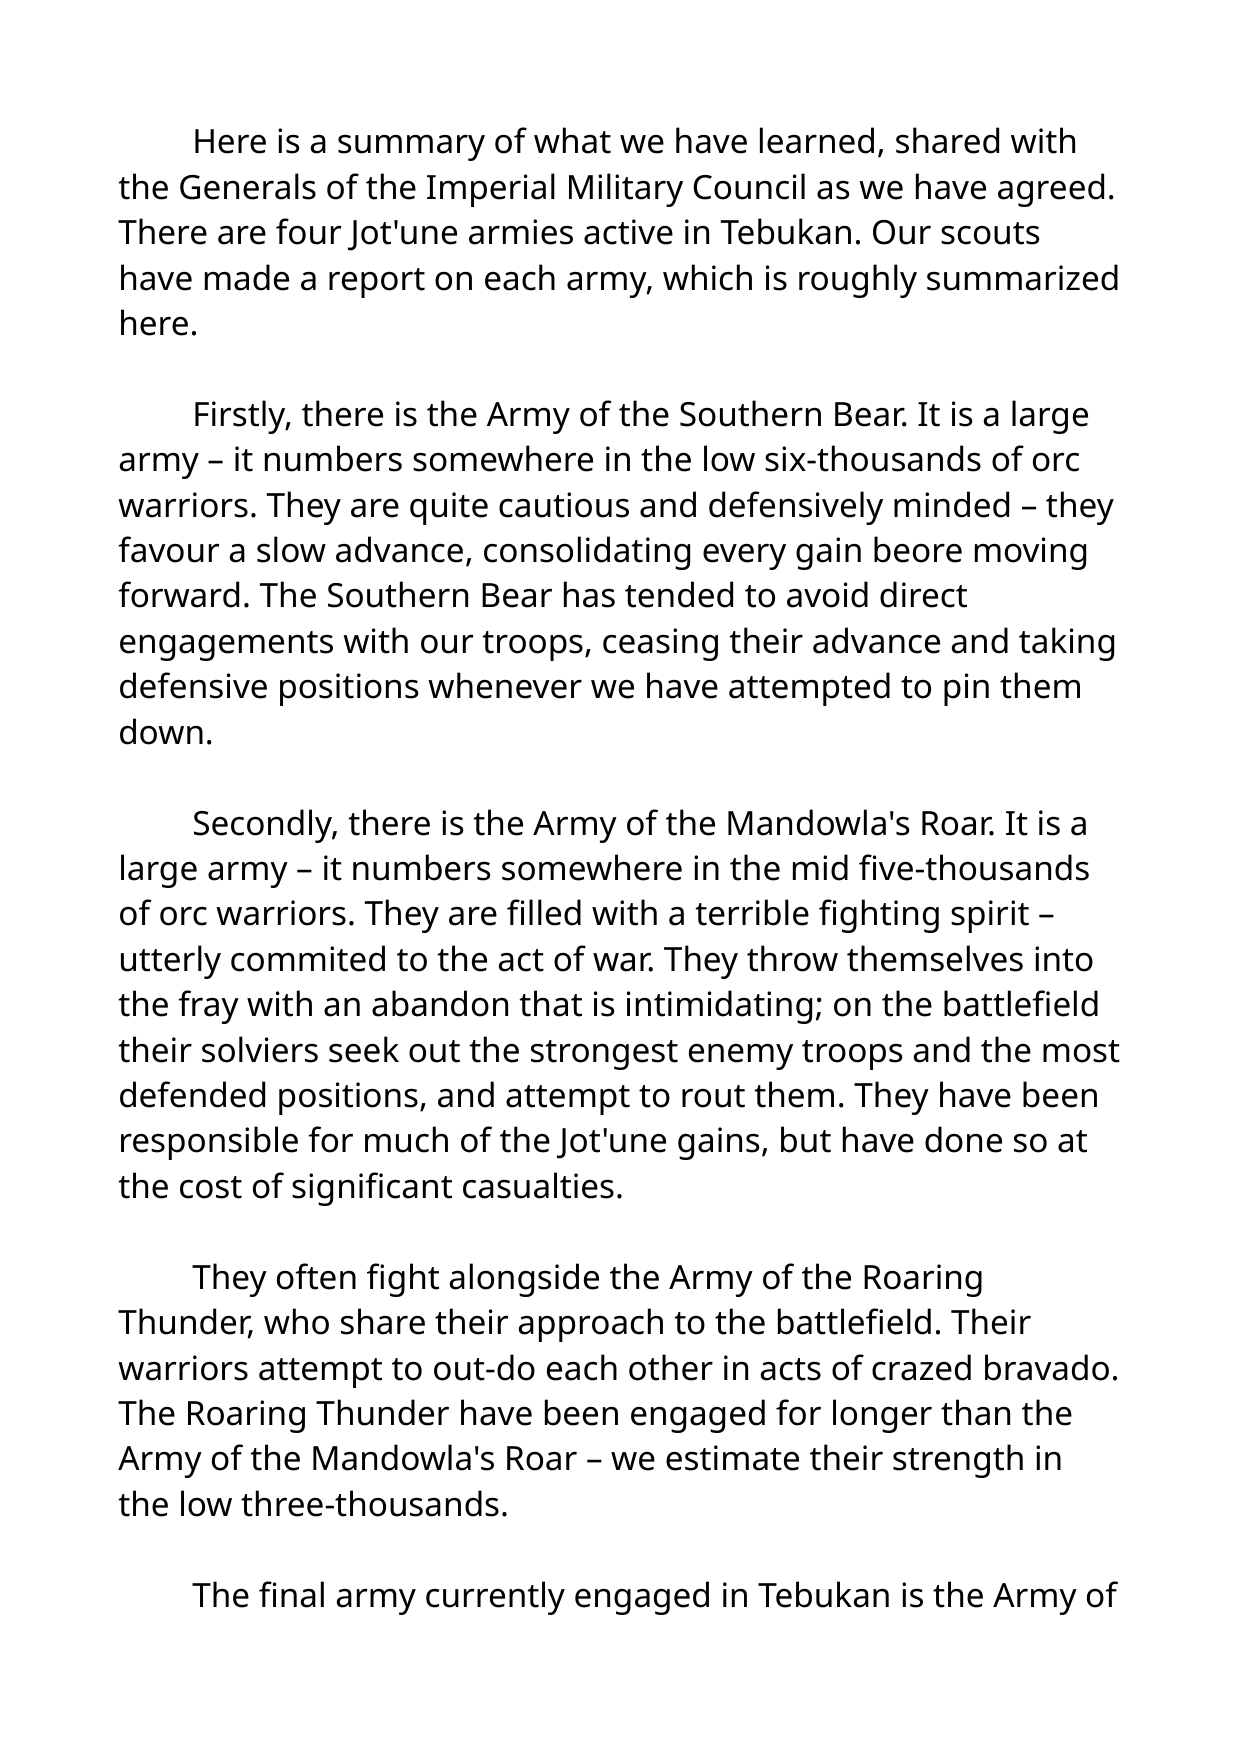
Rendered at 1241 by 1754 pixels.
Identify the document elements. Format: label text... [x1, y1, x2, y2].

text Firstly, there is the Army of the Southern Bear. It is a large army – it numbers somewhere in the low six-thousands of orc warriors. They are quite cautious and defensively minded – they favour a slow advance, consolidating every gain beore moving forward. The Southern Bear has tended to avoid direct engagements with our troops, ceasing their advance and taking defensive positions whenever we have attempted to pin them down. [118, 391, 1122, 754]
text The final army currently engaged in Tebukan is the Army of [118, 1571, 1122, 1617]
text Secondly, there is the Army of the Mandowla's Roar. It is a large army – it numbers somewhere in the mid five-thousands of orc warriors. They are filled with a terrible fighting spirit – utterly commited to the act of war. They throw themselves into the fray with an abandon that is intimidating; on the battlefield their solviers seek out the strongest enemy troops and the most defended positions, and attempt to rout them. They have been responsible for much of the Jot'une gains, but have done so at the cost of significant casualties. [118, 799, 1122, 1208]
text They often fight alongside the Army of the Roaring Thunder, who share their approach to the battlefield. Their warriors attempt to out-do each other in acts of crazed bravado. The Roaring Thunder have been engaged for longer than the Army of the Mandowla's Roar – we estimate their strength in the low three-thousands. [118, 1253, 1122, 1526]
text Here is a summary of what we have learned, shared with the Generals of the Imperial Military Council as we have agreed. There are four Jot'une armies active in Tebukan. Our scouts have made a report on each army, which is roughly summarized here. [118, 118, 1122, 345]
